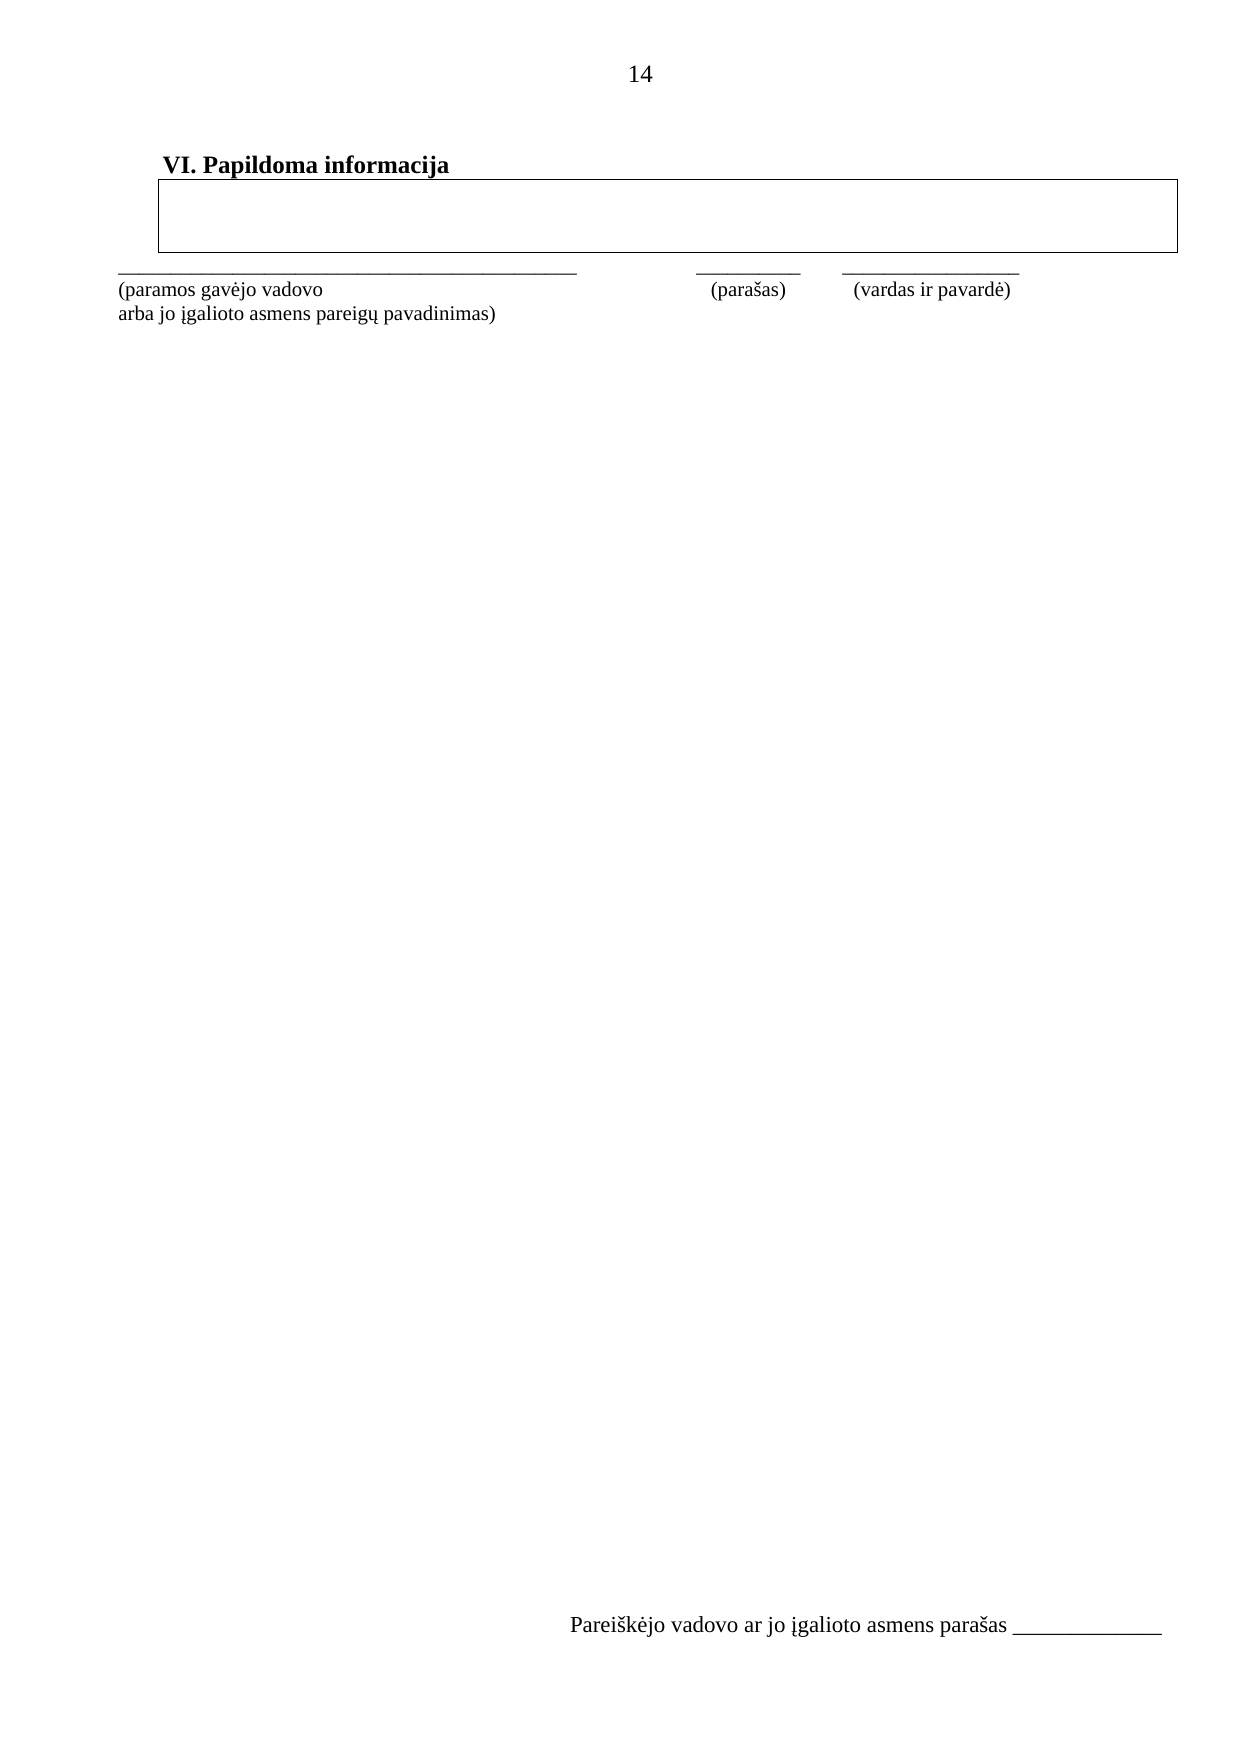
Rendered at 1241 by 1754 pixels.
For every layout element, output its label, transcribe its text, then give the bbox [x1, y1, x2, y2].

text ____________________________________________ __________ _________________ [118, 253, 1162, 277]
text (paramos gavėjo vadovo (parašas) (vardas ir pavardė) [118, 277, 1162, 301]
text arba jo įgalioto asmens pareigų pavadinimas) [118, 301, 1162, 325]
text VI. Papildoma informacija [162, 150, 1162, 179]
table_header [159, 180, 1177, 252]
